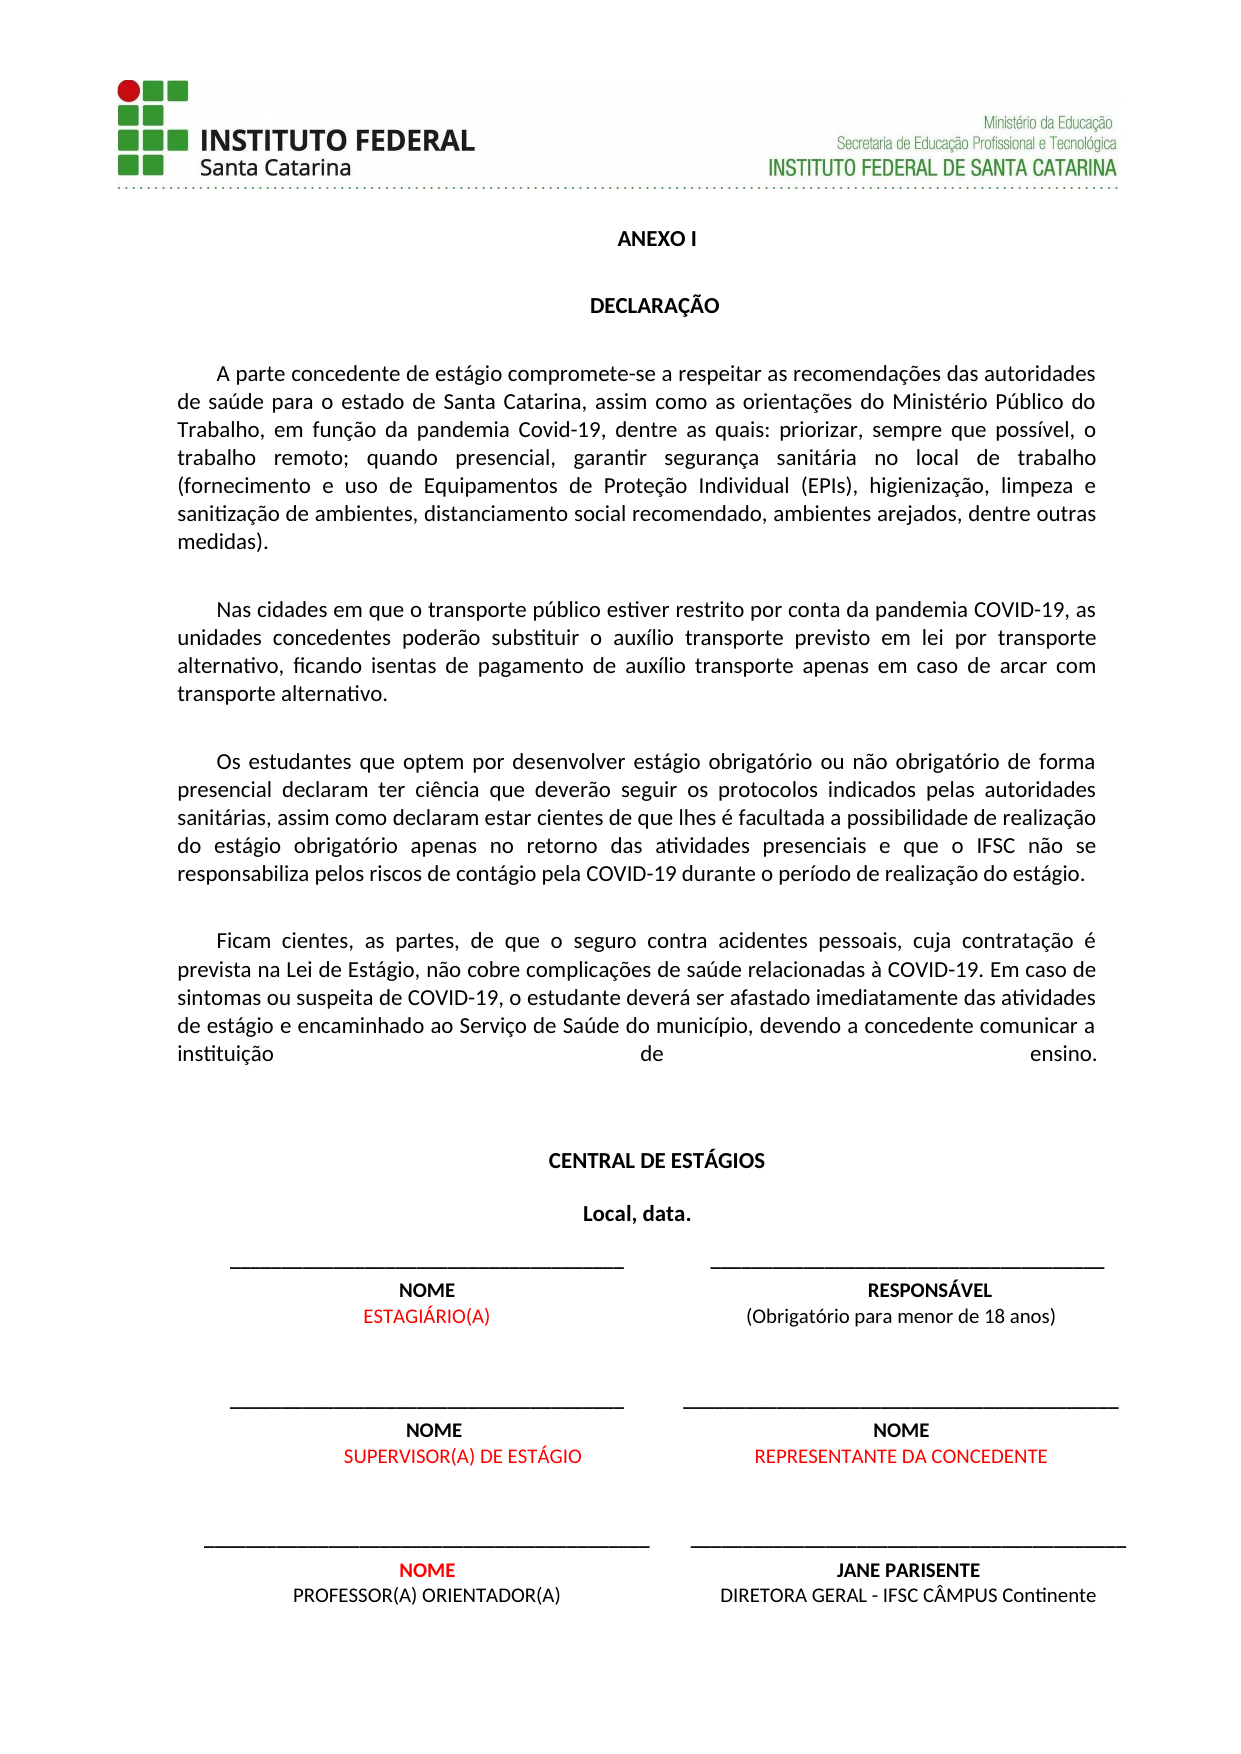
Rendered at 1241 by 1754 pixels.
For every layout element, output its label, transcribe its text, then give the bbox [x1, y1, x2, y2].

table_cell __________________________________________ JANE PARISENTE DIRETORA GERAL - IFSC CÂMPUS Continente [669, 1509, 1148, 1646]
text DECLARAÇÃO [177, 292, 1098, 319]
table_cell __________________________________________ NOME REPRESENTANTE DA CONCEDENTE [669, 1369, 1148, 1507]
table_cell ___________________________________________ NOME PROFESSOR(A) ORIENTADOR(A) [189, 1509, 667, 1646]
text ANEXO I [177, 224, 1098, 252]
table_header ______________________________________ RESPONSÁVEL (Obrigatório para menor de 18 anos) [669, 1229, 1148, 1367]
table_cell ______________________________________ NOME SUPERVISOR(A) DE ESTÁGIO [189, 1369, 667, 1507]
table_header ______________________________________ NOME ESTAGIÁRIO(A) [189, 1229, 667, 1367]
text Nas cidades em que o transporte público estiver restrito por conta da pandemia COVID-19, as unidades concedentes poderão substituir o auxílio transporte previsto em lei por transporte alternativo, ficando isentas de pagamento de auxílio transporte apenas em caso de arcar com transporte alternativo. [177, 595, 1098, 707]
text CENTRAL DE ESTÁGIOS [177, 1146, 1097, 1174]
text A parte concedente de estágio compromete-se a respeitar as recomendações das autoridades de saúde para o estado de Santa Catarina, assim como as orientações do Ministério Público do Trabalho, em função da pandemia Covid-19, dentre as quais: priorizar, sempre que possível, o trabalho remoto; quando presencial, garantir segurança sanitária no local de trabalho (fornecimento e uso de Equipamentos de Proteção Individual (EPIs), higienização, limpeza e sanitização de ambientes, distanciamento social recomendado, ambientes arejados, dentre outras medidas). [177, 359, 1098, 555]
text Os estudantes que optem por desenvolver estágio obrigatório ou não obrigatório de forma presencial declaram ter ciência que deverão seguir os protocolos indicados pelas autoridades sanitárias, assim como declaram estar cientes de que lhes é facultada a possibilidade de realização do estágio obrigatório apenas no retorno das atividades presenciais e que o IFSC não se responsabiliza pelos riscos de contágio pela COVID-19 durante o período de realização do estágio. [177, 747, 1098, 887]
text Local, data. [177, 1199, 1097, 1227]
text Ficam cientes, as partes, de que o seguro contra acidentes pessoais, cuja contratação é prevista na Lei de Estágio, não cobre complicações de saúde relacionadas à COVID-19. Em caso de sintomas ou suspeita de COVID-19, o estudante deverá ser afastado imediatamente das atividades de estágio e encaminhado ao Serviço de Saúde do município, devendo a concedente comunicar a instituição de ensino. [177, 927, 1098, 1095]
